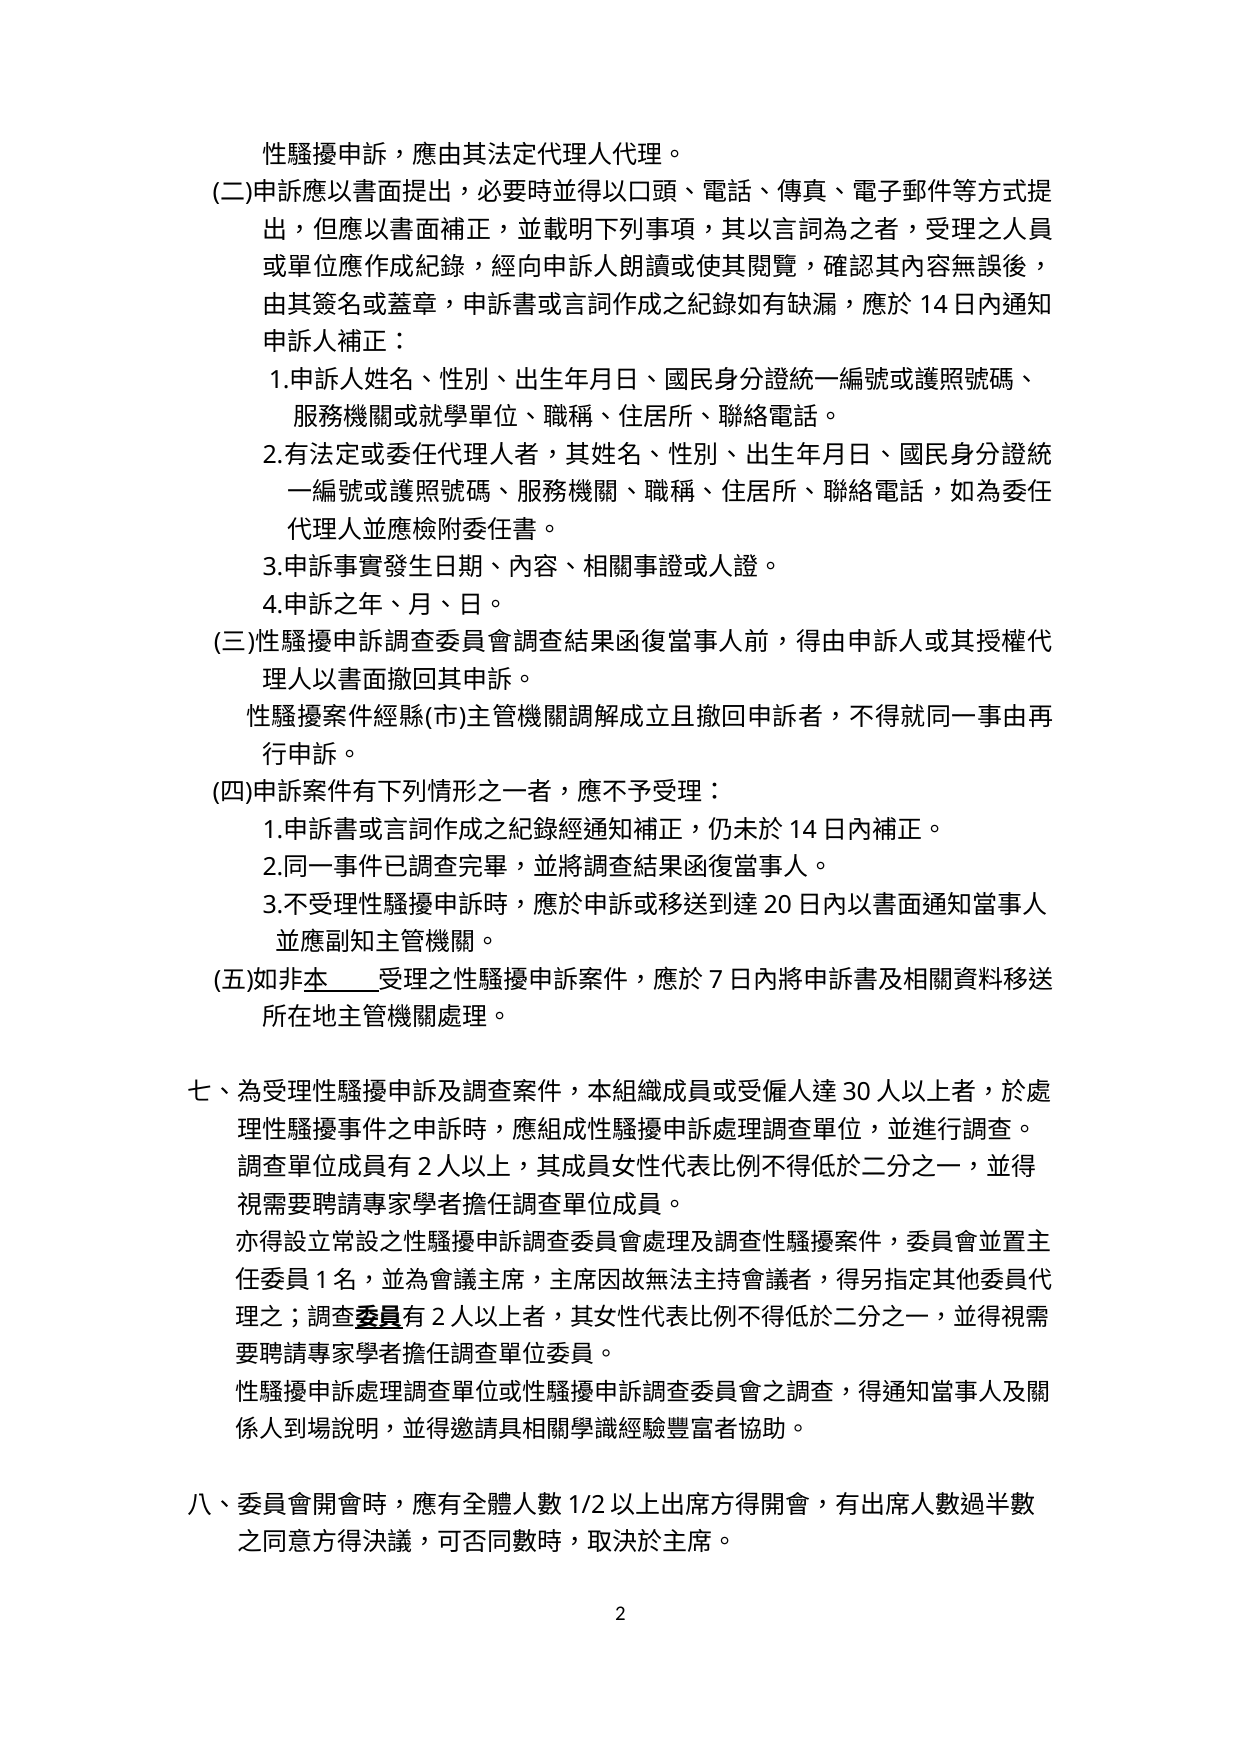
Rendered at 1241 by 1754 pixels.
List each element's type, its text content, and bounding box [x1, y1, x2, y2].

text 並應副知主管機關。 [187, 921, 1053, 958]
text 1.申訴人姓名、性別、出生年月日、國民身分證統一編號或護照號碼、 [268, 358, 1053, 396]
text 性騷擾申訴，應由其法定代理人代理。 [212, 133, 1053, 171]
text 4.申訴之年、月、日。 [187, 583, 1053, 621]
text 服務機關或就學單位、職稱、住居所、聯絡電話。 [293, 396, 1053, 433]
text 3.申訴事實發生日期、內容、相關事證或人證。 [187, 546, 1053, 583]
text 3.不受理性騷擾申訴時，應於申訴或移送到達20日內以書面通知當事人 [187, 883, 1053, 921]
text (二)申訴應以書面提出，必要時並得以口頭、電話、傳真、電子郵件等方式提出，但應以書面補正，並載明下列事項，其以言詞為之者，受理之人員或單位應作成紀錄，經向申訴人朗讀或使其閱覽，確認其內容無誤後，由其簽名或蓋章，申訴書或言詞作成之紀錄如有缺漏，應於14日內通知申訴人補正： [212, 171, 1053, 358]
text (三)性騷擾申訴調查委員會調查結果函復當事人前，得由申訴人或其授權代理人以書面撤回其申訴。 [213, 621, 1053, 696]
text 性騷擾案件經縣(市)主管機關調解成立且撤回申訴者，不得就同一事由再行申訴。 [213, 696, 1053, 771]
text (五)如非本 受理之性騷擾申訴案件，應於7日內將申訴書及相關資料移送所在地主管機關處理。 [213, 958, 1053, 1033]
text 亦得設立常設之性騷擾申訴調查委員會處理及調查性騷擾案件，委員會並置主任委員1名，並為會議主席，主席因故無法主持會議者，得另指定其他委員代理之；調查委員有2人以上者，其女性代表比例不得低於二分之一，並得視需要聘請專家學者擔任調查單位委員。 [235, 1221, 1053, 1371]
text 性騷擾申訴處理調查單位或性騷擾申訴調查委員會之調查，得通知當事人及關係人到場說明，並得邀請具相關學識經驗豐富者協助。 [235, 1371, 1053, 1446]
text 八、委員會開會時，應有全體人數1/2以上出席方得開會，有出席人數過半數之同意方得決議，可否同數時，取決於主席。 [187, 1483, 1053, 1558]
text 2.有法定或委任代理人者，其姓名、性別、出生年月日、國民身分證統一編號或護照號碼、服務機關、職稱、住居所、聯絡電話，如為委任代理人並應檢附委任書。 [262, 433, 1053, 546]
text 1.申訴書或言詞作成之紀錄經通知補正，仍未於14日內補正。 [187, 808, 1053, 846]
text 2.同一事件已調查完畢，並將調查結果函復當事人。 [262, 846, 1053, 883]
text (四)申訴案件有下列情形之一者，應不予受理： [187, 771, 1053, 808]
text 七、為受理性騷擾申訴及調查案件，本組織成員或受僱人達30人以上者，於處理性騷擾事件之申訴時，應組成性騷擾申訴處理調查單位，並進行調查。調查單位成員有2人以上，其成員女性代表比例不得低於二分之一，並得視需要聘請專家學者擔任調查單位成員。 [187, 1071, 1053, 1221]
